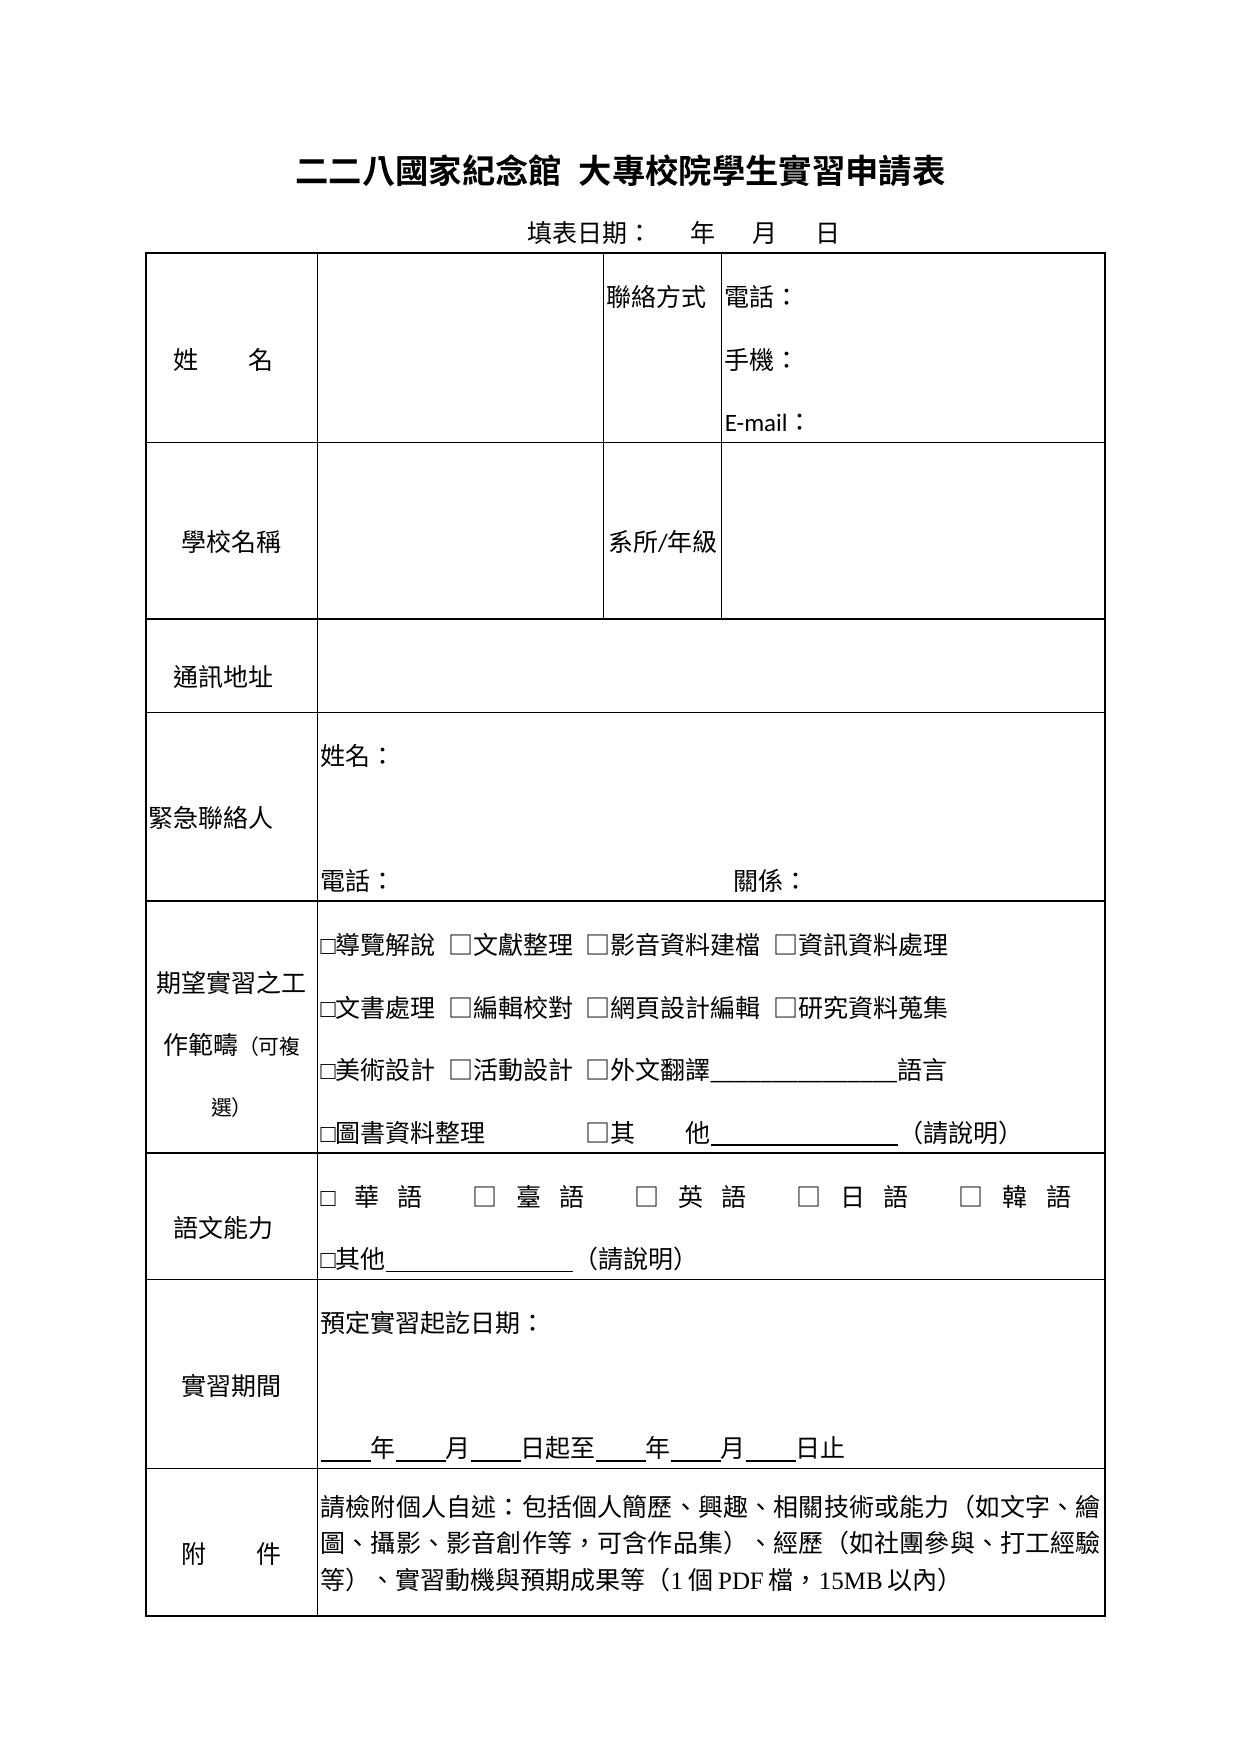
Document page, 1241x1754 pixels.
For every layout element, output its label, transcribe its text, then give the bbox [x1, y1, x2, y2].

table_cell 通訊地址 [147, 620, 317, 711]
table_cell [722, 443, 1104, 618]
table_cell 請檢附個人自述：包括個人簡歷、興趣、相關技術或能力（如文字、繪圖、攝影、影音創作等，可含作品集）、經歷（如社團參與、打工經驗等）、實習動機與預期成果等（1個PDF檔，15MB以內） [318, 1469, 1104, 1615]
text 填表日期： 年 月 日 [187, 189, 1107, 252]
table_cell [318, 443, 603, 618]
table_cell 預定實習起訖日期： 年 月 日起至 年 月 日止 [318, 1280, 1104, 1468]
table_header 姓 名 [147, 254, 317, 442]
table_cell 姓名： 電話： 關係： [318, 713, 1104, 900]
text 二二八國家紀念館 大專校院學生實習申請表 [187, 127, 1053, 189]
table_cell 語文能力 [147, 1154, 317, 1278]
table_cell [318, 620, 1104, 711]
table_cell 附 件 [147, 1469, 317, 1615]
table_header 電話： 手機： E-mail： [722, 254, 1104, 442]
table_cell 緊急聯絡人 [147, 713, 317, 900]
table_header 聯絡方式 [604, 254, 721, 442]
table_cell □導覽解說 □文獻整理 □影音資料建檔 □資訊資料處理 □文書處理 □編輯校對 □網頁設計編輯 □研究資料蒐集 □美術設計 □活動設計 □外文翻譯_______________語言 □圖書資料整理 □其 他 （請說明） [318, 902, 1104, 1152]
table_header [318, 254, 603, 442]
table_cell 學校名稱 [147, 443, 317, 618]
table_cell 期望實習之工作範疇（可複選） [147, 902, 317, 1152]
table_cell 系所/年級 [604, 443, 721, 618]
table_cell □華語 □臺語 □英語 □日語 □韓語 □其他 （請說明） [318, 1154, 1104, 1278]
table_cell 實習期間 [147, 1280, 317, 1468]
